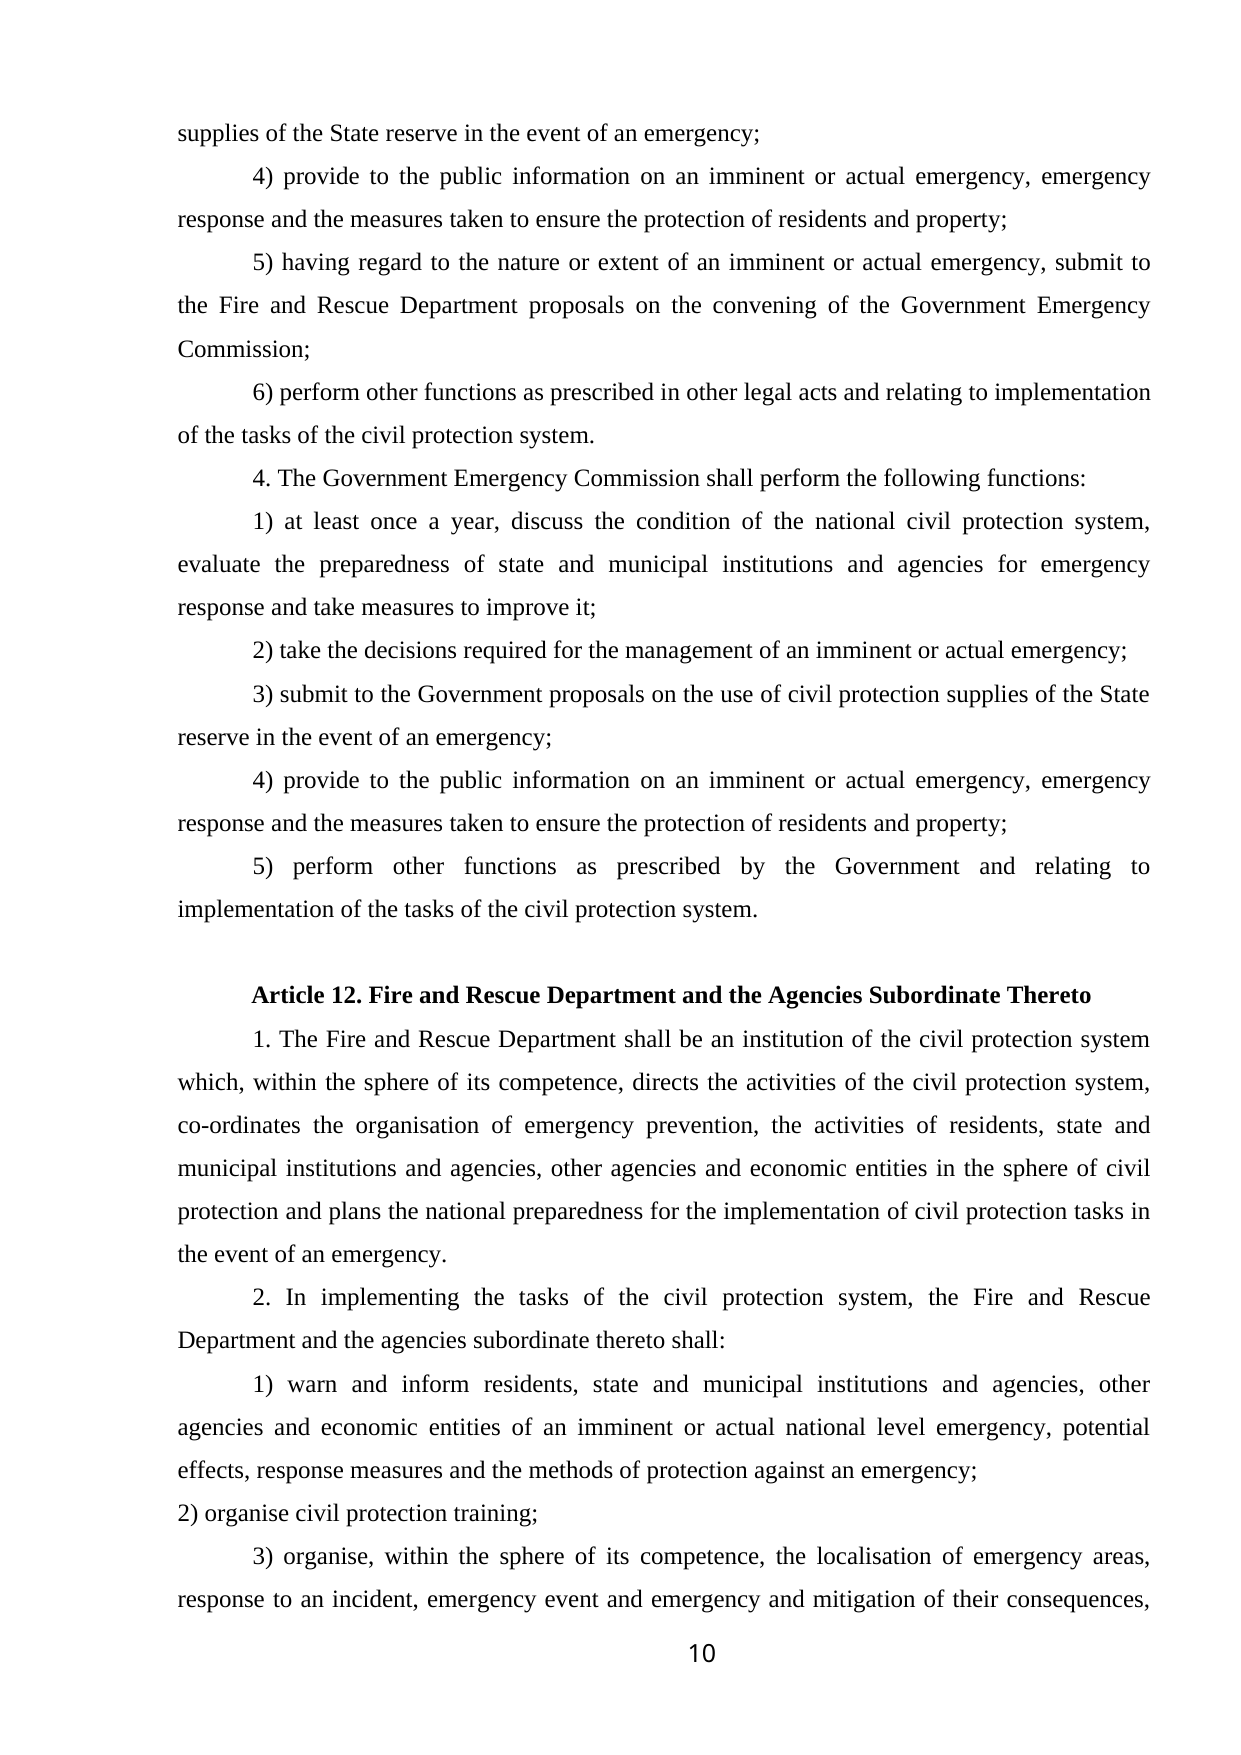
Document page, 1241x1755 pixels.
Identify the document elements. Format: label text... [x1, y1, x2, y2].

text 1. The Fire and Rescue Department shall be an institution of the civil protection system which, within the sphere of its competence, directs the activities of the civil protection system, co-ordinates the organisation of emergency prevention, the activities of residents, state and municipal institutions and agencies, other agencies and economic entities in the sphere of civil protection and plans the national preparedness for the implementation of civil protection tasks in the event of an emergency. [177, 1024, 1152, 1268]
text 4) provide to the public information on an imminent or actual emergency, emergency response and the measures taken to ensure the protection of residents and property; [177, 161, 1152, 233]
text 3) organise, within the sphere of its competence, the localisation of emergency areas, response to an incident, emergency event and emergency and mitigation of their consequences, [177, 1541, 1152, 1613]
text supplies of the State reserve in the event of an emergency; [177, 118, 1152, 147]
text 5) perform other functions as prescribed by the Government and relating to implementation of the tasks of the civil protection system. [177, 851, 1152, 923]
text 5) having regard to the nature or extent of an imminent or actual emergency, submit to the Fire and Rescue Department proposals on the convening of the Government Emergency Commission; [177, 247, 1152, 362]
text 4. The Government Emergency Commission shall perform the following functions: [177, 463, 1152, 492]
text 2) organise civil protection training; [177, 1498, 1152, 1527]
text 1) warn and inform residents, state and municipal institutions and agencies, other agencies and economic entities of an imminent or actual national level emergency, potential effects, response measures and the methods of protection against an emergency; [177, 1369, 1152, 1484]
text 4) provide to the public information on an imminent or actual emergency, emergency response and the measures taken to ensure the protection of residents and property; [177, 765, 1152, 837]
text 6) perform other functions as prescribed in other legal acts and relating to implementation of the tasks of the civil protection system. [177, 377, 1152, 449]
text 2) take the decisions required for the management of an imminent or actual emergency; [177, 636, 1152, 664]
text Article 12. Fire and Rescue Department and the Agencies Subordinate Thereto [177, 981, 1152, 1009]
text 2. In implementing the tasks of the civil protection system, the Fire and Rescue Department and the agencies subordinate thereto shall: [177, 1282, 1152, 1354]
text 1) at least once a year, discuss the condition of the national civil protection system, evaluate the preparedness of state and municipal institutions and agencies for emergency response and take measures to improve it; [177, 506, 1152, 621]
text 3) submit to the Government proposals on the use of civil protection supplies of the State reserve in the event of an emergency; [177, 679, 1152, 751]
